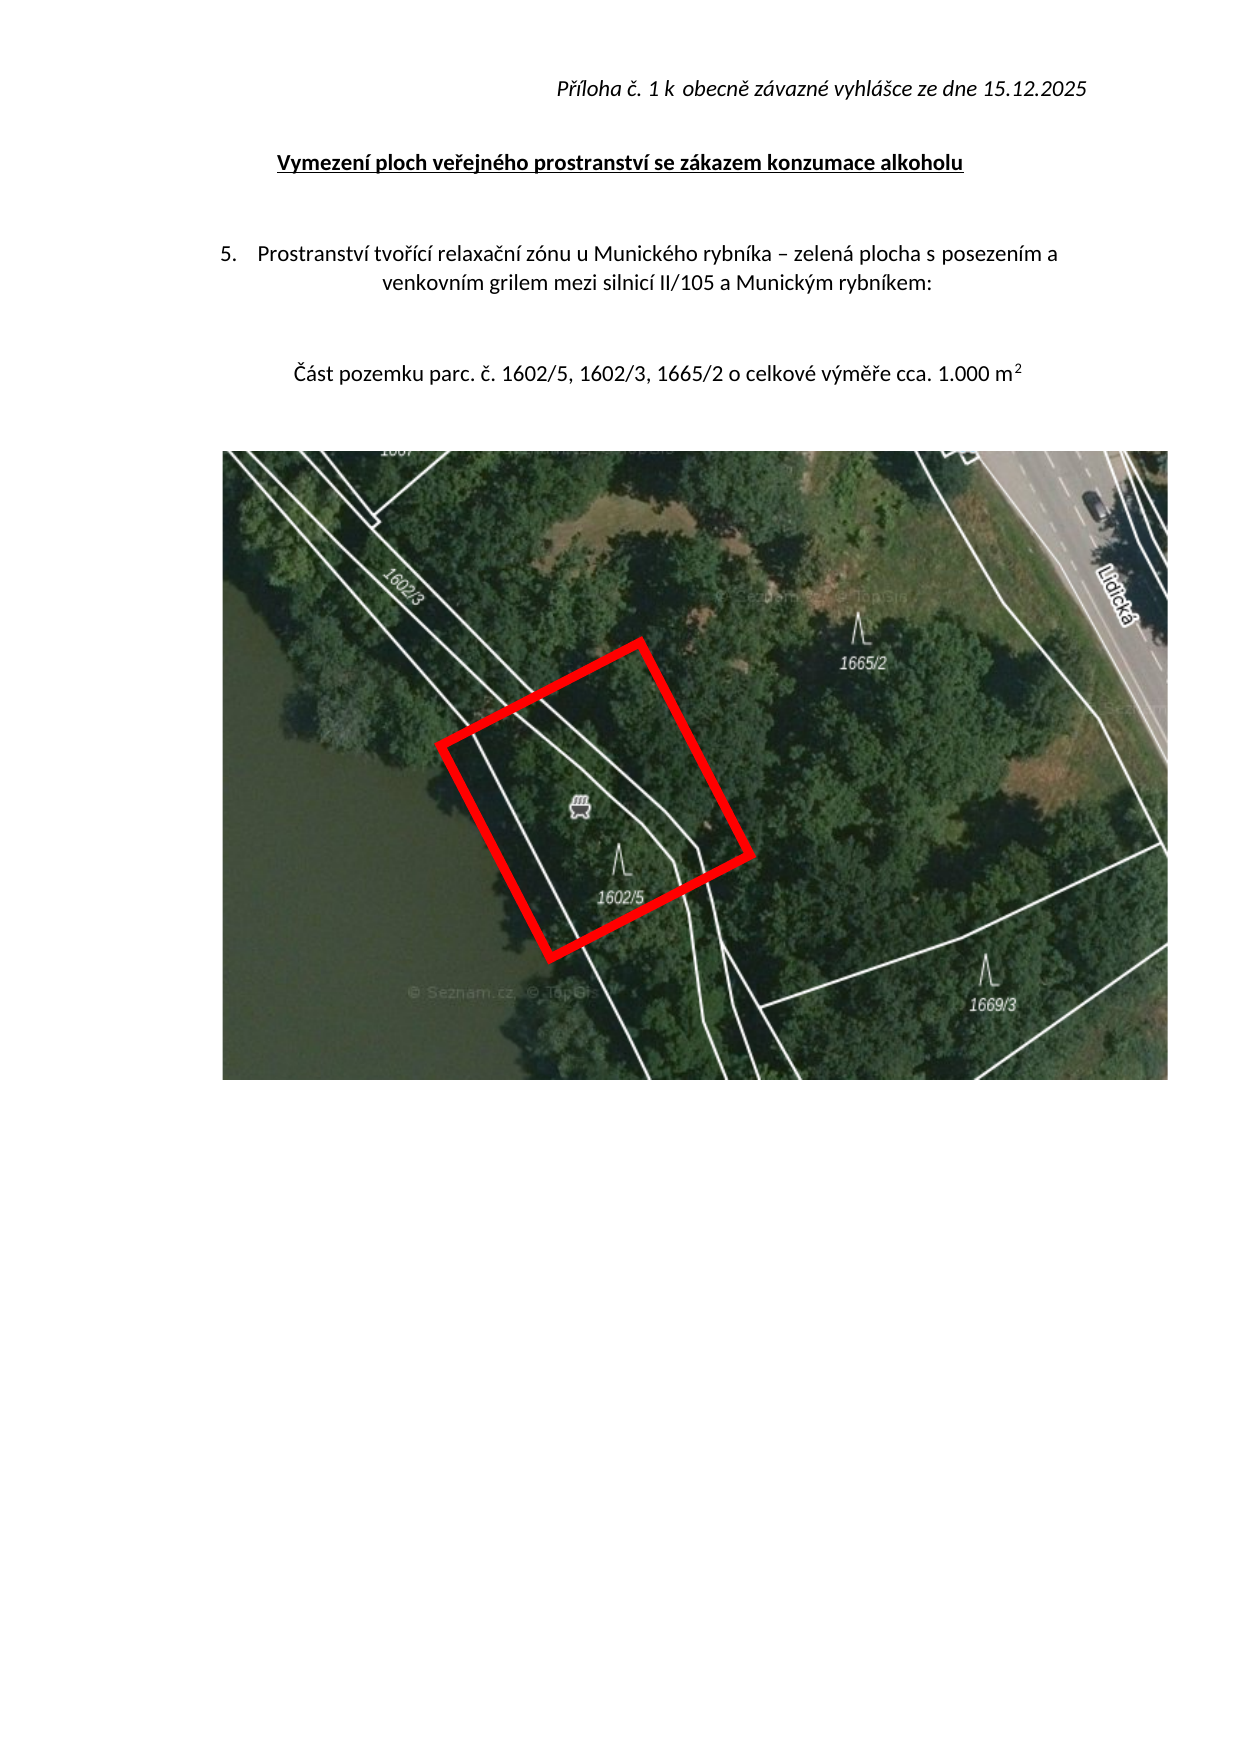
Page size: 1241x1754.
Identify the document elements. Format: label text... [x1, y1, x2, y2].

text Vymezení ploch veřejného prostranství se zákazem konzumace alkoholu [148, 148, 1093, 176]
text Část pozemku parc. č. 1602/5, 1602/3, 1665/2 o celkové výměře cca. 1.000 m2 [223, 359, 1093, 388]
list Prostranství tvořící relaxační zónu u Munického rybníka – zelená plocha s posezením a venkovním grilem mezi silnicí II/105 a Munickým rybníkem: [185, 239, 1093, 296]
